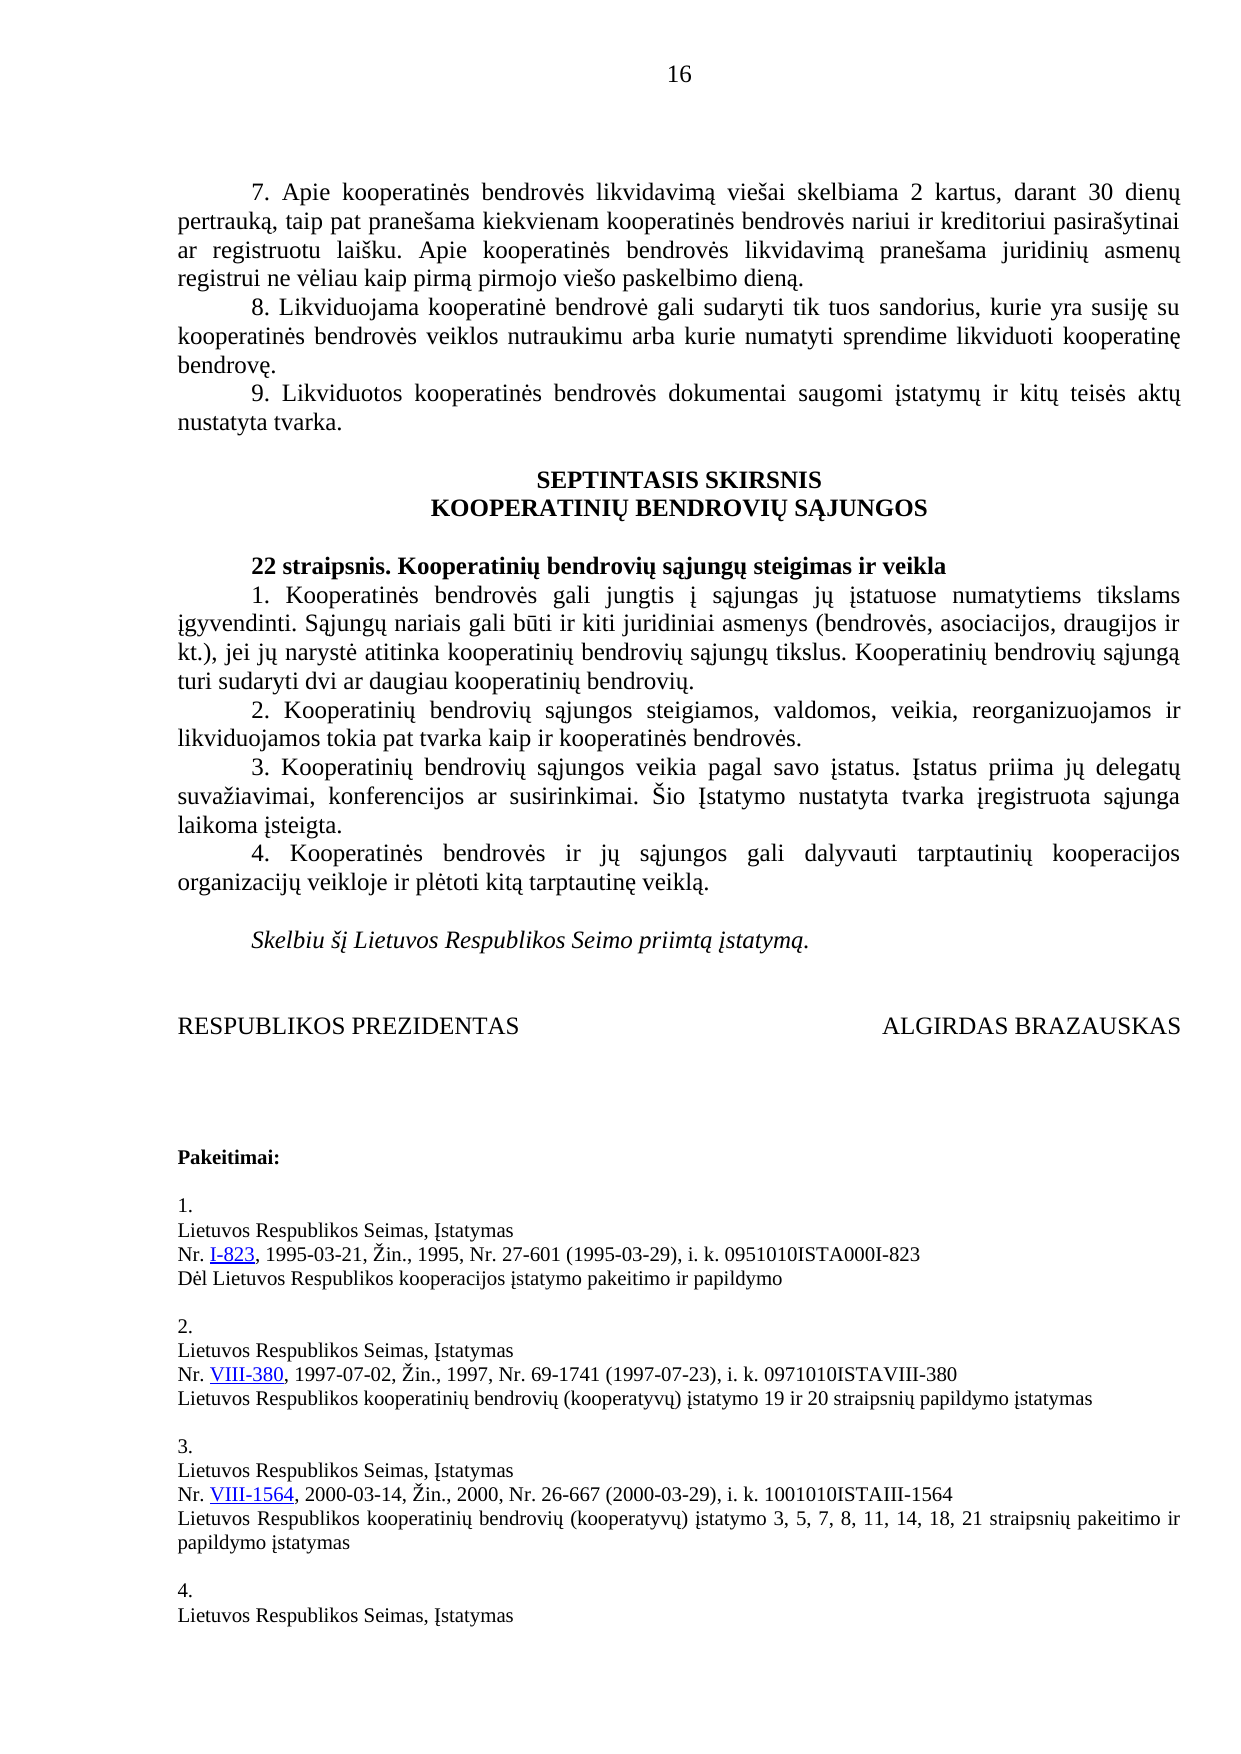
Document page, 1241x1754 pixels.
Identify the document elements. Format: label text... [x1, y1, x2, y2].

text Lietuvos Respublikos Seimas, Įstatymas [177, 1602, 1181, 1627]
text RESPUBLIKOS PREZIDENTAS ALGIRDAS BRAZAUSKAS [177, 1011, 1181, 1040]
text 3. [177, 1434, 1181, 1458]
text 1. [177, 1193, 1181, 1217]
text 9. Likviduotos kooperatinės bendrovės dokumentai saugomi įstatymų ir kitų teisės aktų nustatyta tvarka. [177, 378, 1181, 436]
text Lietuvos Respublikos kooperatinių bendrovių (kooperatyvų) įstatymo 19 ir 20 straipsnių papildymo įstatymas [177, 1386, 1181, 1410]
text Lietuvos Respublikos kooperatinių bendrovių (kooperatyvų) įstatymo 3, 5, 7, 8, 11, 14, 18, 21 straipsnių pakeitimo ir papildymo įstatymas [177, 1506, 1181, 1554]
text Nr. VIII-380, 1997-07-02, Žin., 1997, Nr. 69-1741 (1997-07-23), i. k. 0971010ISTAVIII-380 [177, 1362, 1181, 1386]
text 2. [177, 1314, 1181, 1338]
text 4. Kooperatinės bendrovės ir jų sąjungos gali dalyvauti tarptautinių kooperacijos organizacijų veikloje ir plėtoti kitą tarptautinę veiklą. [177, 838, 1181, 896]
text Dėl Lietuvos Respublikos kooperacijos įstatymo pakeitimo ir papildymo [177, 1266, 1181, 1290]
text Lietuvos Respublikos Seimas, Įstatymas [177, 1458, 1181, 1482]
text Lietuvos Respublikos Seimas, Įstatymas [177, 1217, 1181, 1242]
text SEPTINTASIS SKIRSNIS [177, 465, 1181, 493]
text KOOPERATINIŲ BENDROVIŲ SĄJUNGOS [177, 493, 1181, 522]
text 3. Kooperatinių bendrovių sąjungos veikia pagal savo įstatus. Įstatus priima jų delegatų suvažiavimai, konferencijos ar susirinkimai. Šio Įstatymo nustatyta tvarka įregistruota sąjunga laikoma įsteigta. [177, 752, 1181, 838]
text 1. Kooperatinės bendrovės gali jungtis į sąjungas jų įstatuose numatytiems tikslams įgyvendinti. Sąjungų nariais gali būti ir kiti juridiniai asmenys (bendrovės, asociacijos, draugijos ir kt.), jei jų narystė atitinka kooperatinių bendrovių sąjungų tikslus. Kooperatinių bendrovių sąjungą turi sudaryti dvi ar daugiau kooperatinių bendrovių. [177, 580, 1181, 695]
text 8. Likviduojama kooperatinė bendrovė gali sudaryti tik tuos sandorius, kurie yra susiję su kooperatinės bendrovės veiklos nutraukimu arba kurie numatyti sprendime likviduoti kooperatinę bendrovę. [177, 292, 1181, 378]
text Lietuvos Respublikos Seimas, Įstatymas [177, 1338, 1181, 1362]
text Skelbiu šį Lietuvos Respublikos Seimo priimtą įstatymą. [177, 925, 1181, 953]
text Nr. VIII-1564, 2000-03-14, Žin., 2000, Nr. 26-667 (2000-03-29), i. k. 1001010ISTAIII-1564 [177, 1482, 1181, 1506]
text 2. Kooperatinių bendrovių sąjungos steigiamos, valdomos, veikia, reorganizuojamos ir likviduojamos tokia pat tvarka kaip ir kooperatinės bendrovės. [177, 695, 1181, 752]
text 22 straipsnis. Kooperatinių bendrovių sąjungų steigimas ir veikla [177, 551, 1181, 580]
text Nr. I-823, 1995-03-21, Žin., 1995, Nr. 27-601 (1995-03-29), i. k. 0951010ISTA000I-823 [177, 1242, 1181, 1266]
text 7. Apie kooperatinės bendrovės likvidavimą viešai skelbiama 2 kartus, darant 30 dienų pertrauką, taip pat pranešama kiekvienam kooperatinės bendrovės nariui ir kreditoriui pasirašytinai ar registruotu laišku. Apie kooperatinės bendrovės likvidavimą pranešama juridinių asmenų registrui ne vėliau kaip pirmą pirmojo viešo paskelbimo dieną. [177, 177, 1181, 292]
text 4. [177, 1578, 1181, 1602]
text Pakeitimai: [177, 1145, 1181, 1169]
